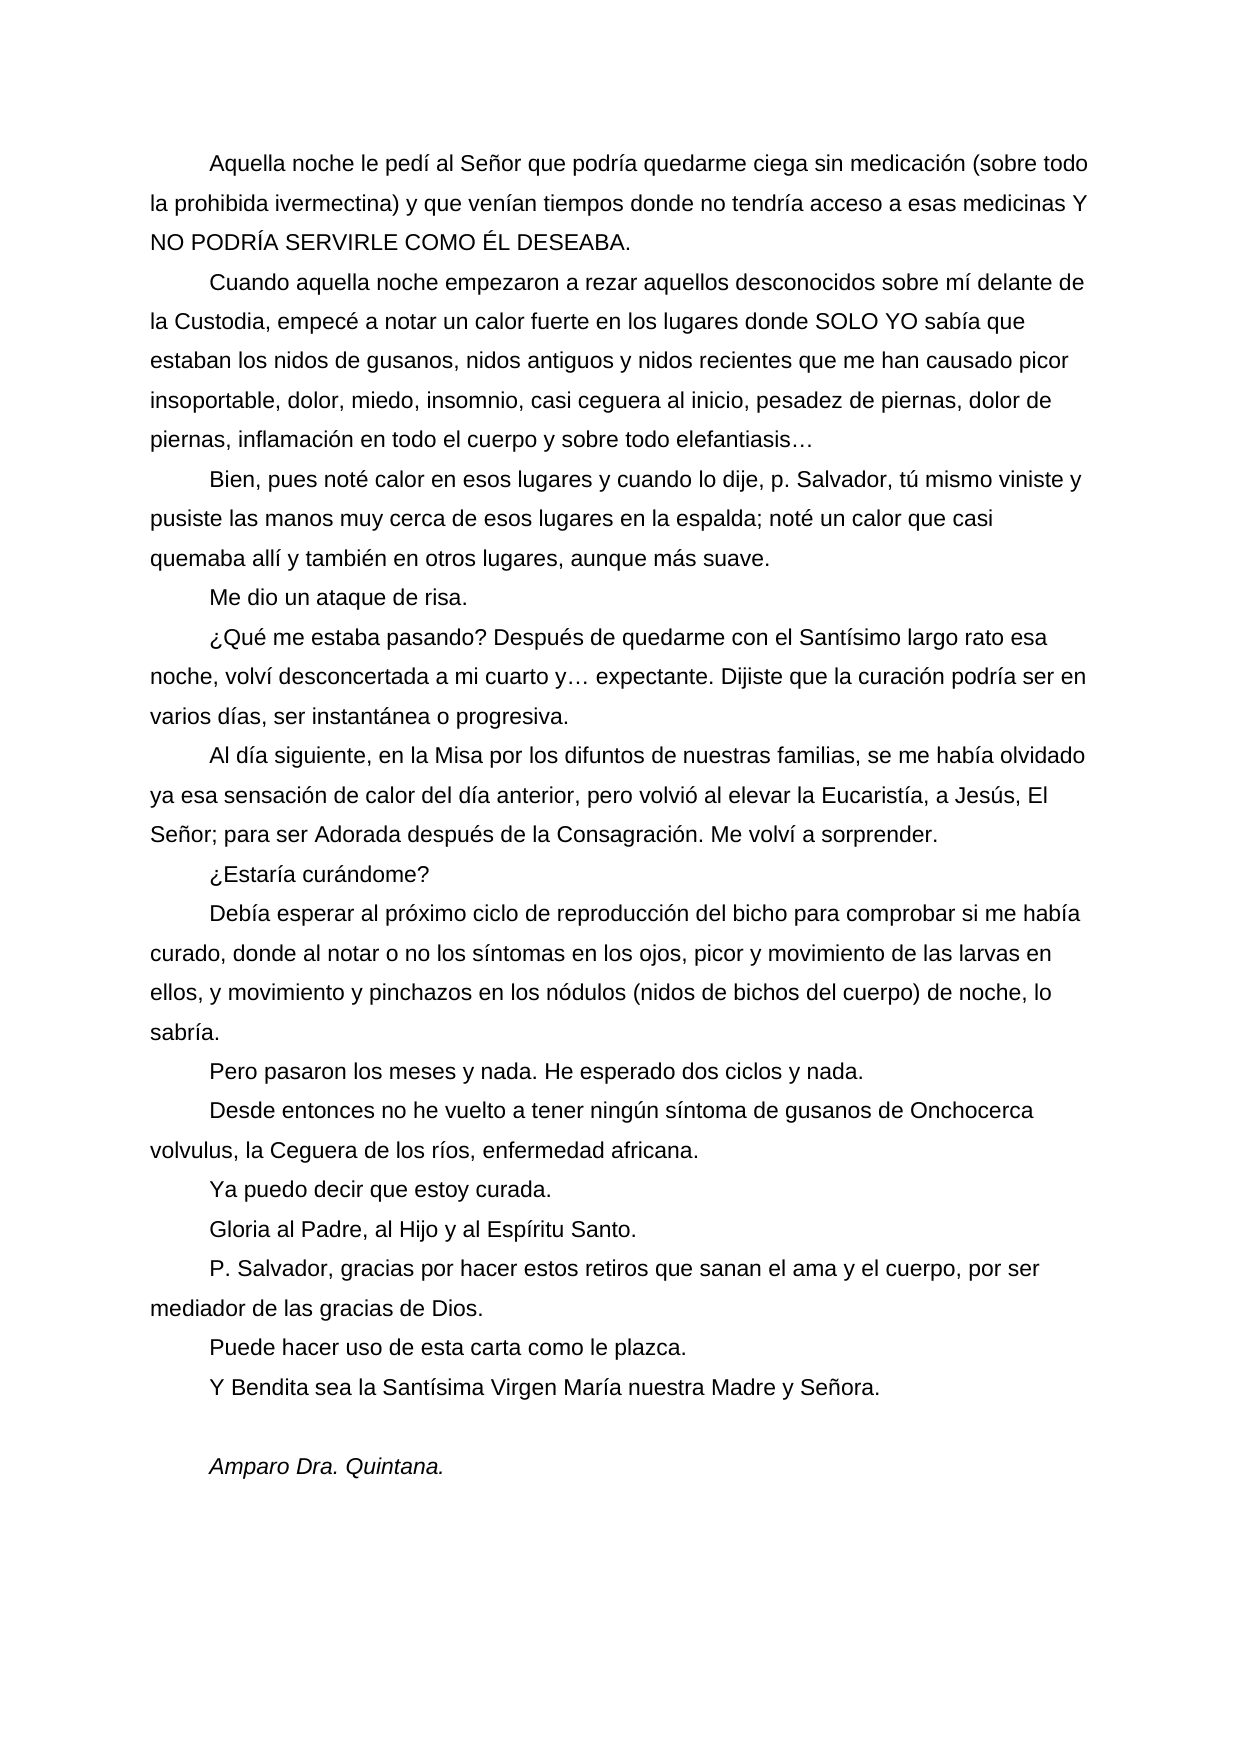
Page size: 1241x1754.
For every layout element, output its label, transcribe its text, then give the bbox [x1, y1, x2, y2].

text ¿Estaría curándome? [150, 861, 1090, 887]
text Al día siguiente, en la Misa por los difuntos de nuestras familias, se me había olvidado ya esa sensación de calor del día anterior, pero volvió al elevar la Eucaristía, a Jesús, El Señor; para ser Adorada después de la Consagración. Me volví a sorprender. [150, 742, 1090, 847]
text Y Bendita sea la Santísima Virgen María nuestra Madre y Señora. [150, 1374, 1090, 1400]
text Desde entonces no he vuelto a tener ningún síntoma de gusanos de Onchocerca volvulus, la Ceguera de los ríos, enfermedad africana. [150, 1097, 1090, 1163]
text Me dio un ataque de risa. [150, 584, 1090, 611]
text Debía esperar al próximo ciclo de reproducción del bicho para comprobar si me había curado, donde al notar o no los síntomas en los ojos, picor y movimiento de las larvas en ellos, y movimiento y pinchazos en los nódulos (nidos de bichos del cuerpo) de noche, lo sabría. [150, 900, 1090, 1045]
text P. Salvador, gracias por hacer estos retiros que sanan el ama y el cuerpo, por ser mediador de las gracias de Dios. [150, 1255, 1090, 1321]
text Ya puedo decir que estoy curada. [150, 1176, 1090, 1203]
text Pero pasaron los meses y nada. He esperado dos ciclos y nada. [150, 1058, 1090, 1084]
text Gloria al Padre, al Hijo y al Espíritu Santo. [150, 1216, 1090, 1242]
text Bien, pues noté calor en esos lugares y cuando lo dije, p. Salvador, tú mismo viniste y pusiste las manos muy cerca de esos lugares en la espalda; noté un calor que casi quemaba allí y también en otros lugares, aunque más suave. [150, 466, 1090, 571]
text Amparo Dra. Quintana. [150, 1453, 1090, 1479]
text ¿Qué me estaba pasando? Después de quedarme con el Santísimo largo rato esa noche, volví desconcertada a mi cuarto y… expectante. Dijiste que la curación podría ser en varios días, ser instantánea o progresiva. [150, 624, 1090, 729]
text Puede hacer uso de esta carta como le plazca. [150, 1334, 1090, 1361]
text Aquella noche le pedí al Señor que podría quedarme ciega sin medicación (sobre todo la prohibida ivermectina) y que venían tiempos donde no tendría acceso a esas medicinas Y NO PODRÍA SERVIRLE COMO ÉL DESEABA. [150, 150, 1090, 255]
text Cuando aquella noche empezaron a rezar aquellos desconocidos sobre mí delante de la Custodia, empecé a notar un calor fuerte en los lugares donde SOLO YO sabía que estaban los nidos de gusanos, nidos antiguos y nidos recientes que me han causado picor insoportable, dolor, miedo, insomnio, casi ceguera al inicio, pesadez de piernas, dolor de piernas, inflamación en todo el cuerpo y sobre todo elefantiasis… [150, 268, 1090, 453]
